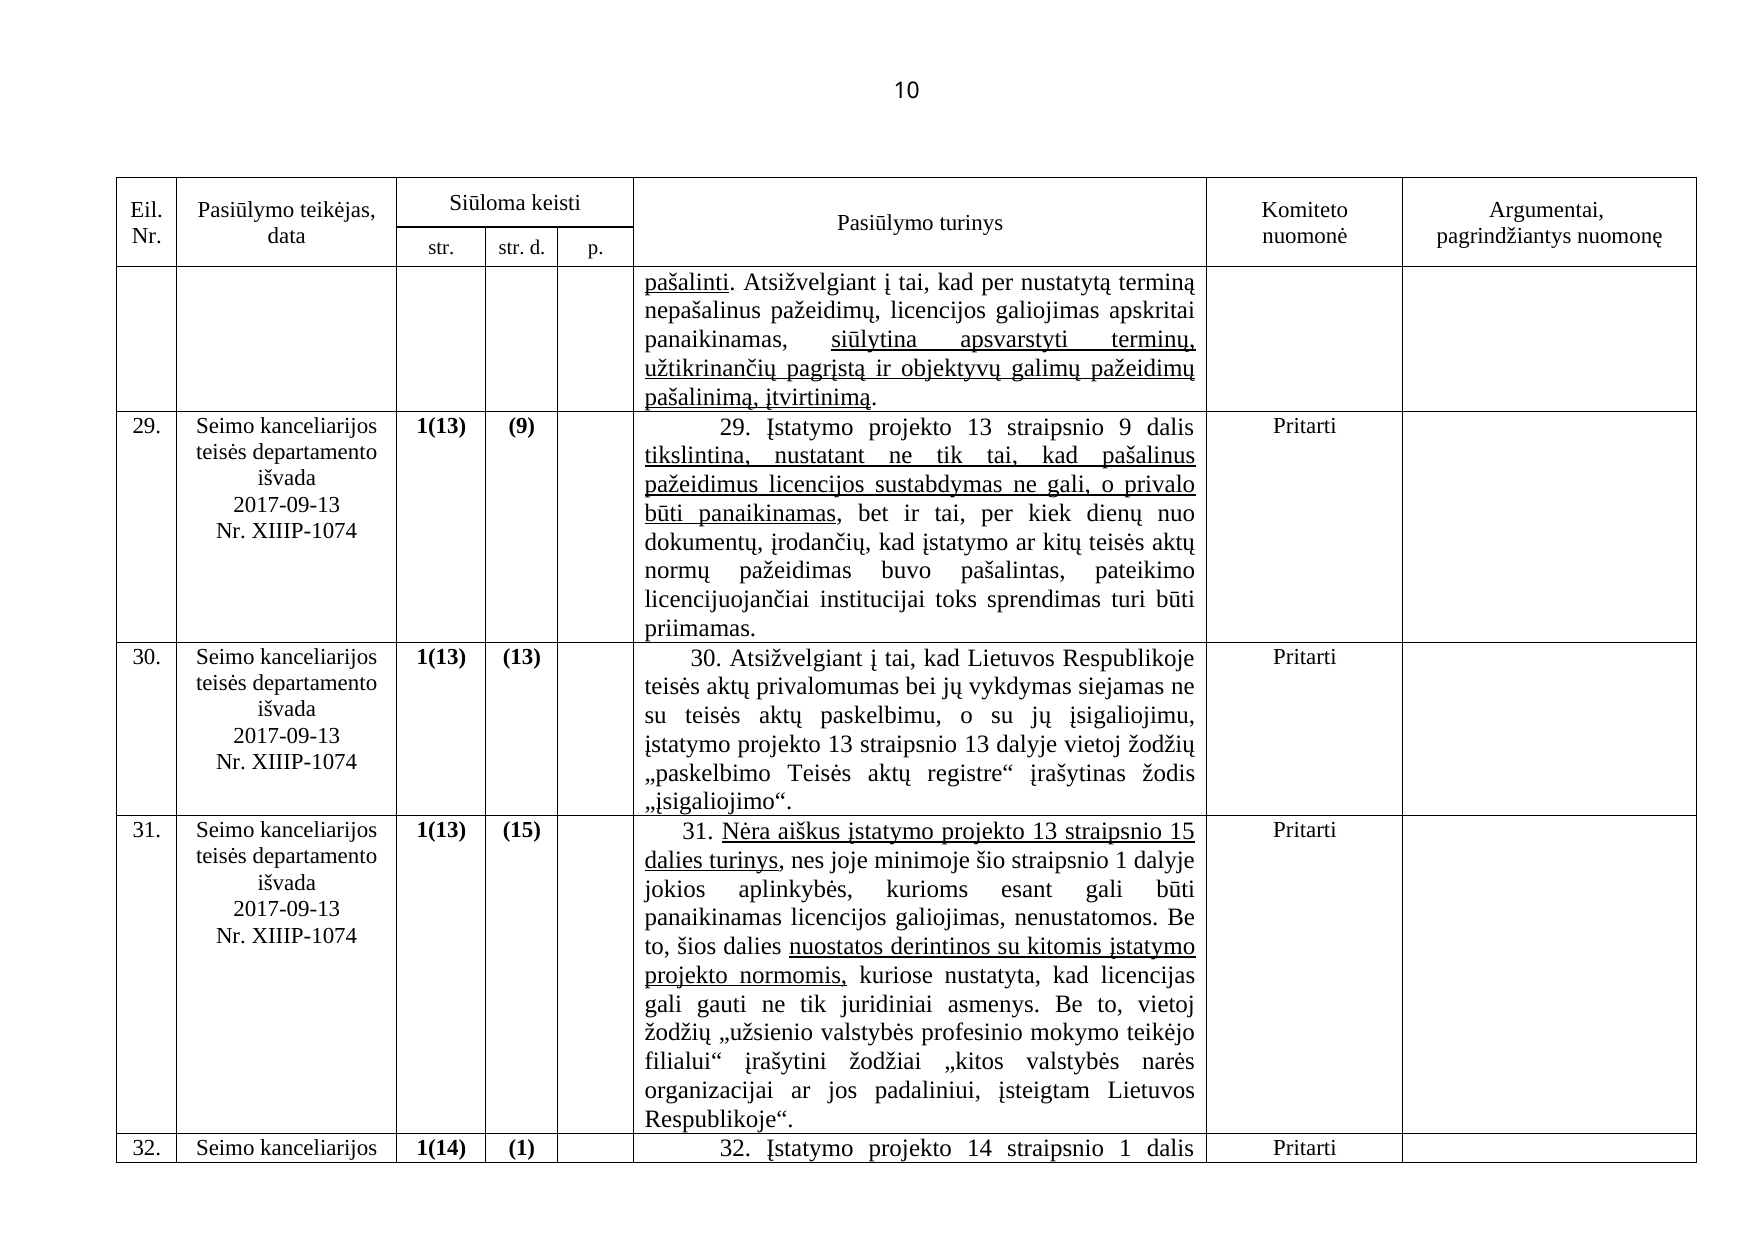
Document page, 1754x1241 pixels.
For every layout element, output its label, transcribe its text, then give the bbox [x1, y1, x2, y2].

table_cell 1(13) [397, 412, 485, 642]
table_cell 30. [117, 643, 176, 815]
table_cell [177, 267, 396, 411]
table_header Pasiūlymo teikėjas, data [177, 178, 396, 266]
table_cell (9) [486, 412, 557, 642]
table_cell Seimo kanceliarijos teisės departamento išvada 2017-09-13 Nr. XIIIP-1074 [177, 643, 396, 815]
table_cell 32. Įstatymo projekto 14 straipsnio 1 dalis [634, 1134, 1206, 1162]
table_cell 30. Atsižvelgiant į tai, kad Lietuvos Respublikoje teisės aktų privalomumas bei jų vykdymas siejamas ne su teisės aktų paskelbimu, o su jų įsigaliojimu, įstatymo projekto 13 straipsnio 13 dalyje vietoj žodžių „paskelbimo Teisės aktų registre“ įrašytinas žodis „įsigaliojimo“. [634, 643, 1206, 815]
table_cell [397, 267, 485, 411]
table_cell [558, 1134, 633, 1162]
table_cell Pritarti [1207, 1134, 1402, 1162]
table_cell p. [558, 228, 633, 266]
table_cell [117, 267, 176, 411]
table_header Komiteto nuomonė [1207, 178, 1402, 266]
table_cell (1) [486, 1134, 557, 1162]
table_cell Pritarti [1207, 643, 1402, 815]
table_cell [558, 412, 633, 642]
table_cell [1403, 1134, 1696, 1162]
table_cell [1403, 643, 1696, 815]
table_cell 29. [117, 412, 176, 642]
table_cell [1207, 267, 1402, 411]
table_header Eil. Nr. [117, 178, 176, 266]
table_cell (13) [486, 643, 557, 815]
table_cell 31. Nėra aiškus įstatymo projekto 13 straipsnio 15 dalies turinys, nes joje minimoje šio straipsnio 1 dalyje jokios aplinkybės, kurioms esant gali būti panaikinamas licencijos galiojimas, nenustatomos. Be to, šios dalies nuostatos derintinos su kitomis įstatymo projekto normomis, kuriose nustatyta, kad licencijas gali gauti ne tik juridiniai asmenys. Be to, vietoj žodžių „užsienio valstybės profesinio mokymo teikėjo filialui“ įrašytini žodžiai „kitos valstybės narės organizacijai ar jos padaliniui, įsteigtam Lietuvos Respublikoje“. [634, 816, 1206, 1132]
table_cell str. d. [486, 228, 557, 266]
table_cell 31. [117, 816, 176, 1132]
table_cell [558, 643, 633, 815]
table_cell str. [397, 228, 485, 266]
table_cell [1403, 267, 1696, 411]
table_cell [558, 267, 633, 411]
table_cell Pritarti [1207, 412, 1402, 642]
table_cell [558, 816, 633, 1132]
table_cell 1(13) [397, 643, 485, 815]
table_cell Pritarti [1207, 816, 1402, 1132]
table_cell 1(13) [397, 816, 485, 1132]
table_cell [486, 267, 557, 411]
table_header Siūloma keisti [397, 178, 633, 226]
table_cell Seimo kanceliarijos [177, 1134, 396, 1162]
table_cell [1403, 412, 1696, 642]
table_header Pasiūlymo turinys [634, 178, 1206, 266]
table_cell pašalinti. Atsižvelgiant į tai, kad per nustatytą terminą nepašalinus pažeidimų, licencijos galiojimas apskritai panaikinamas, siūlytina apsvarstyti terminų, užtikrinančių pagrįstą ir objektyvų galimų pažeidimų pašalinimą, įtvirtinimą. [634, 267, 1206, 411]
table_cell Seimo kanceliarijos teisės departamento išvada 2017-09-13 Nr. XIIIP-1074 [177, 816, 396, 1132]
table_cell (15) [486, 816, 557, 1132]
table_header Argumentai, pagrindžiantys nuomonę [1403, 178, 1696, 266]
table_cell 32. [117, 1134, 176, 1162]
table_cell Seimo kanceliarijos teisės departamento išvada 2017-09-13 Nr. XIIIP-1074 [177, 412, 396, 642]
table_cell 29. Įstatymo projekto 13 straipsnio 9 dalis tikslintina, nustatant ne tik tai, kad pašalinus pažeidimus licencijos sustabdymas ne gali, o privalo būti panaikinamas, bet ir tai, per kiek dienų nuo dokumentų, įrodančių, kad įstatymo ar kitų teisės aktų normų pažeidimas buvo pašalintas, pateikimo licencijuojančiai institucijai toks sprendimas turi būti priimamas. [634, 412, 1206, 642]
table_cell 1(14) [397, 1134, 485, 1162]
table_cell [1403, 816, 1696, 1132]
